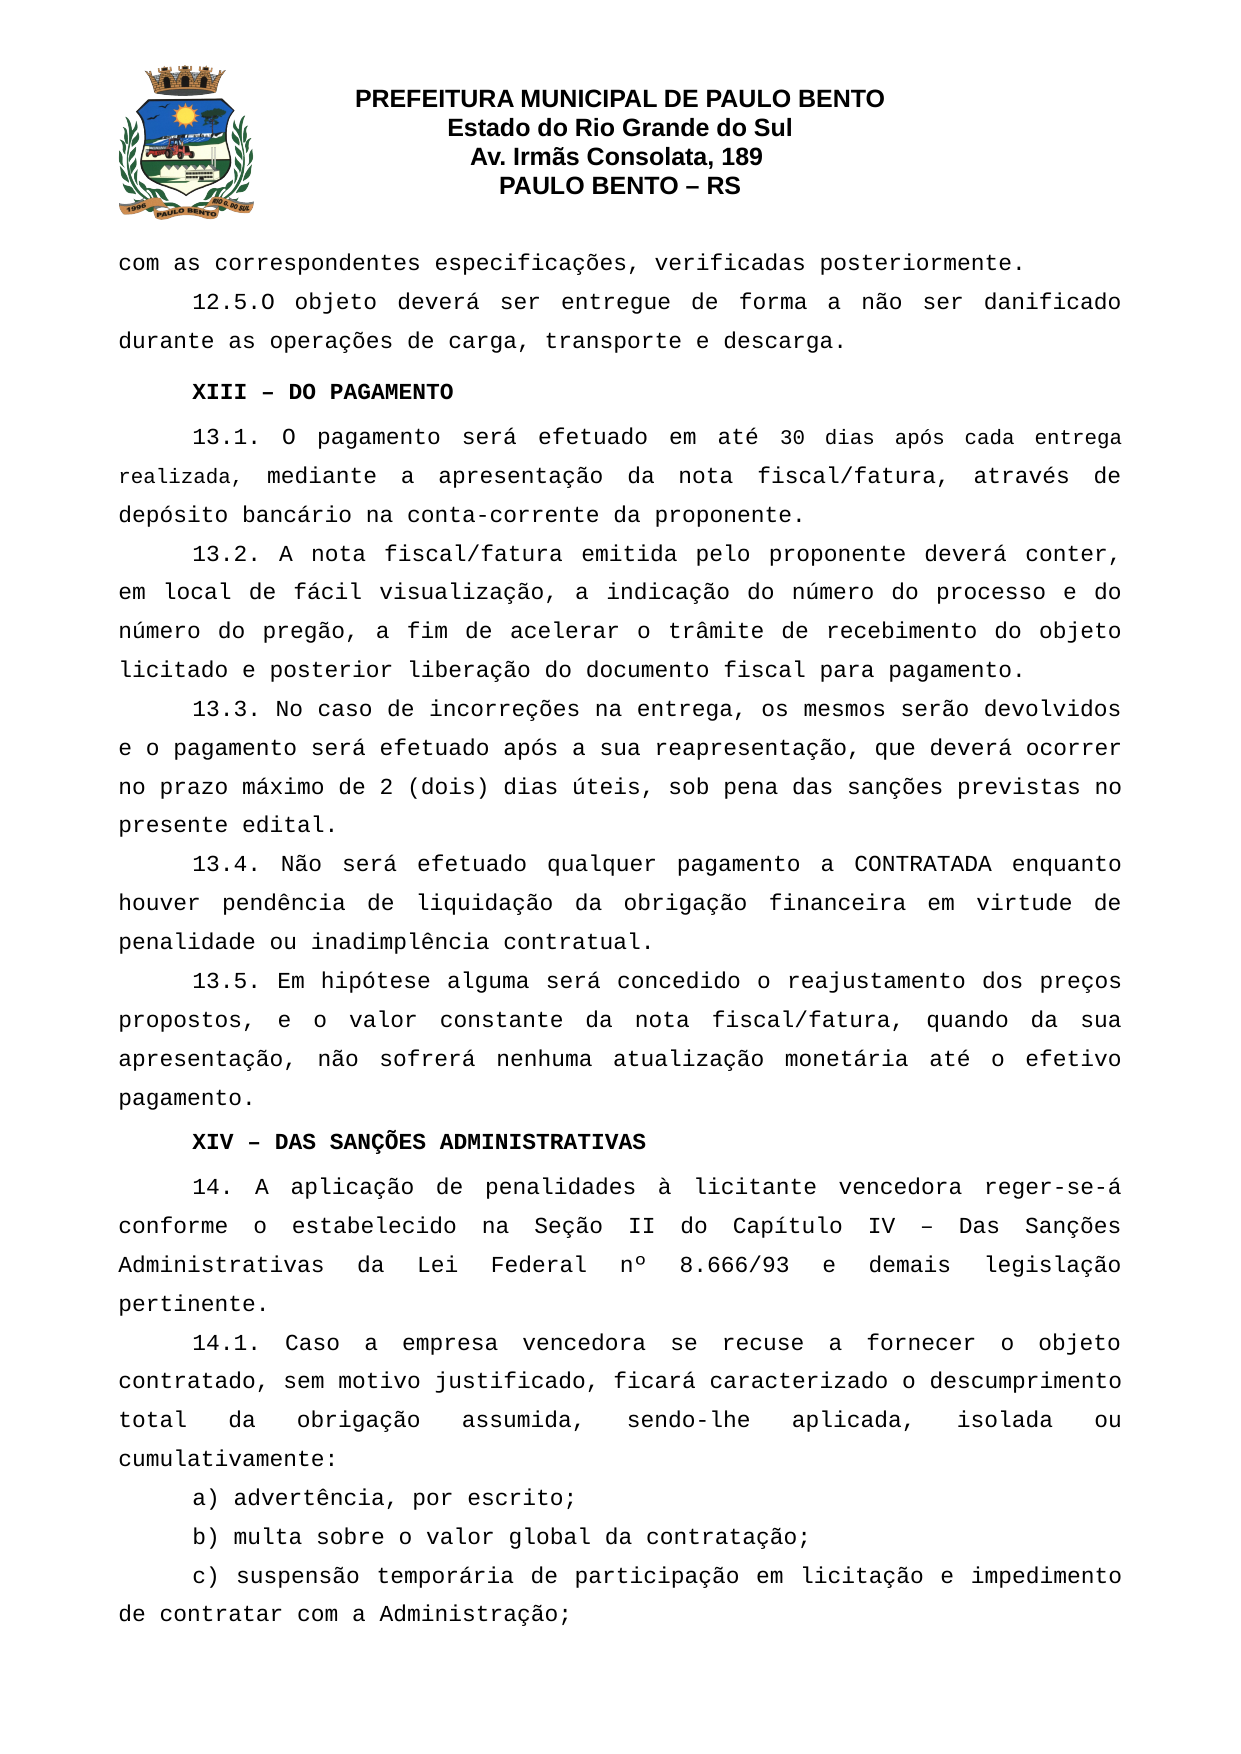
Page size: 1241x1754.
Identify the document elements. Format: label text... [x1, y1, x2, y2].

text 13.2. A nota fiscal/fatura emitida pelo proponente deverá conter, em local de fácil visualização, a indicação do número do processo e do número do pregão, a fim de acelerar o trâmite de recebimento do objeto licitado e posterior liberação do documento fiscal para pagamento. [118, 542, 1122, 684]
text a) advertência, por escrito; [118, 1486, 1122, 1512]
text 12.5.O objeto deverá ser entregue de forma a não ser danificado durante as operações de carga, transporte e descarga. [118, 290, 1122, 355]
text com as correspondentes especificações, verificadas posteriormente. [118, 252, 1122, 277]
text 14.1. Caso a empresa vencedora se recuse a fornecer o objeto contratado, sem motivo justificado, ficará caracterizado o descumprimento total da obrigação assumida, sendo-lhe aplicada, isolada ou cumulativamente: [118, 1331, 1122, 1473]
text b) multa sobre o valor global da contratação; [118, 1525, 1122, 1551]
text XIV – DAS SANÇÕES ADMINISTRATIVAS [118, 1131, 1122, 1157]
text XIII – DO PAGAMENTO [118, 381, 1122, 406]
text c) suspensão temporária de participação em licitação e impedimento de contratar com a Administração; [118, 1564, 1122, 1629]
text 13.4. Não será efetuado qualquer pagamento a CONTRATADA enquanto houver pendência de liquidação da obrigação financeira em virtude de penalidade ou inadimplência contratual. [118, 853, 1122, 956]
text 13.3. No caso de incorreções na entrega, os mesmos serão devolvidos e o pagamento será efetuado após a sua reapresentação, que deverá ocorrer no prazo máximo de 2 (dois) dias úteis, sob pena das sanções previstas no presente edital. [118, 697, 1122, 840]
text 14. A aplicação de penalidades à licitante vencedora reger-se-á conforme o estabelecido na Seção II do Capítulo IV – Das Sanções Administrativas da Lei Federal nº 8.666/93 e demais legislação pertinente. [118, 1175, 1122, 1318]
text 13.1. O pagamento será efetuado em até 30 dias após cada entrega realizada, mediante a apresentação da nota fiscal/fatura, através de depósito bancário na conta-corrente da proponente. [118, 425, 1122, 529]
text 13.5. Em hipótese alguma será concedido o reajustamento dos preços propostos, e o valor constante da nota fiscal/fatura, quando da sua apresentação, não sofrerá nenhuma atualização monetária até o efetivo pagamento. [118, 969, 1122, 1112]
picture [118, 65, 254, 220]
